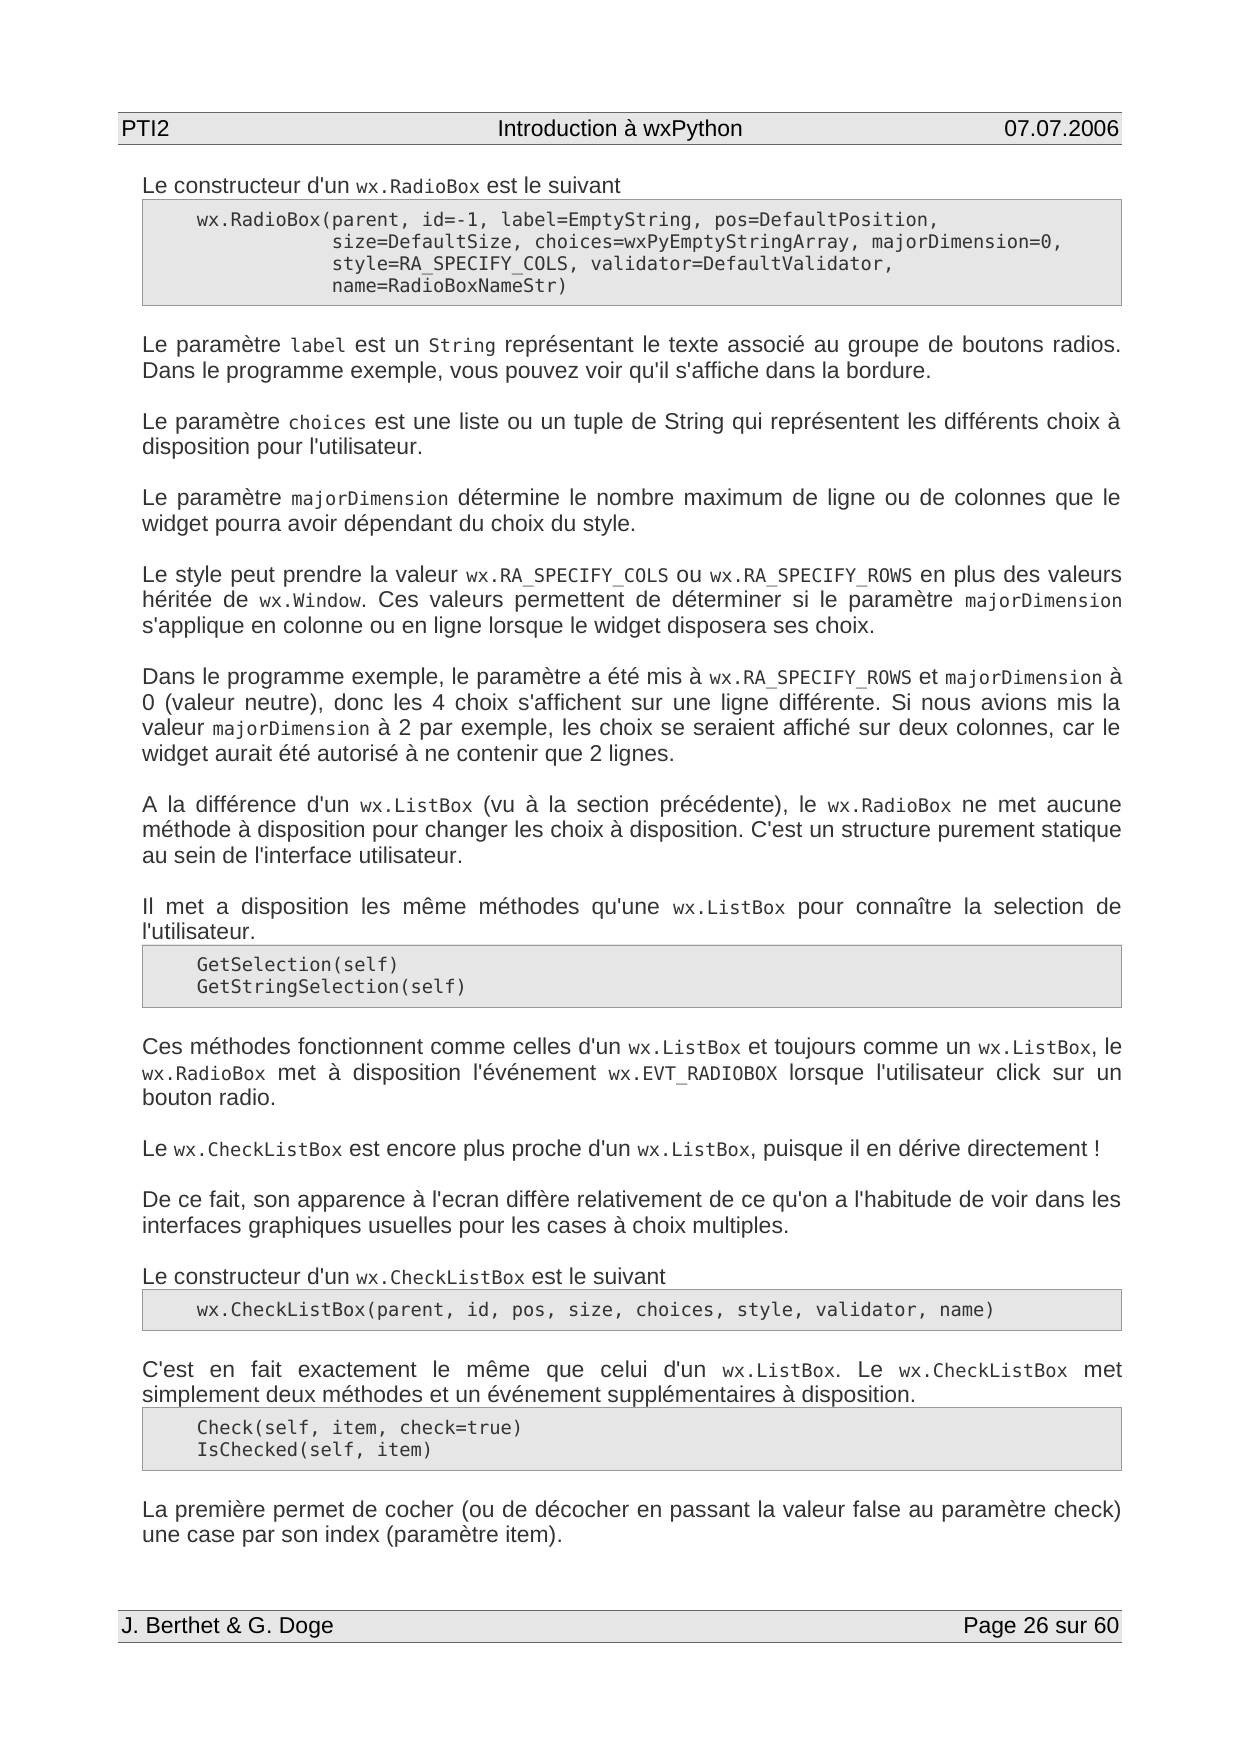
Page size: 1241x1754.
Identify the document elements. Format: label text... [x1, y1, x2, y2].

text Ces méthodes fonctionnent comme celles d'un wx.ListBox et toujours comme un wx.ListBox, le wx.RadioBox met à disposition l'événement wx.EVT_RADIOBOX lorsque l'utilisateur click sur un bouton radio. [142, 1034, 1122, 1110]
text Le paramètre choices est une liste ou un tuple de String qui représentent les différents choix à disposition pour l'utilisateur. [142, 408, 1122, 459]
text C'est en fait exactement le même que celui d'un wx.ListBox. Le wx.CheckListBox met simplement deux méthodes et un événement supplémentaires à disposition. [142, 1356, 1122, 1407]
text GetSelection(self) [143, 946, 1121, 966]
text Le wx.CheckListBox est encore plus proche d'un wx.ListBox, puisque il en dérive directement ! [142, 1136, 1122, 1161]
text Le constructeur d'un wx.RadioBox est le suivant [142, 173, 1122, 199]
text La première permet de cocher (ou de décocher en passant la valeur false au paramètre check) une case par son index (paramètre item). [142, 1497, 1122, 1548]
text GetStringSelection(self) [143, 966, 1121, 1007]
text Check(self, item, check=true) [143, 1408, 1121, 1429]
text wx.CheckListBox(parent, id, pos, size, choices, style, validator, name) [143, 1290, 1121, 1330]
text Dans le programme exemple, le paramètre a été mis à wx.RA_SPECIFY_ROWS et majorDimension à 0 (valeur neutre), donc les 4 choix s'affichent sur une ligne différente. Si nous avions mis la valeur majorDimension à 2 par exemple, les choix se seraient affiché sur deux colonnes, car le widget aurait été autorisé à ne contenir que 2 lignes. [142, 664, 1122, 766]
text Le paramètre majorDimension détermine le nombre maximum de ligne ou de colonnes que le widget pourra avoir dépendant du choix du style. [142, 485, 1122, 536]
text name=RadioBoxNameStr) [143, 265, 1121, 305]
text Le style peut prendre la valeur wx.RA_SPECIFY_COLS ou wx.RA_SPECIFY_ROWS en plus des valeurs héritée de wx.Window. Ces valeurs permettent de déterminer si le paramètre majorDimension s'applique en colonne ou en ligne lorsque le widget disposera ses choix. [142, 562, 1122, 638]
text size=DefaultSize, choices=wxPyEmptyStringArray, majorDimension=0, [143, 221, 1121, 243]
text Le paramètre label est un String représentant le texte associé au groupe de boutons radios. Dans le programme exemple, vous pouvez voir qu'il s'affiche dans la bordure. [142, 332, 1122, 383]
text wx.RadioBox(parent, id=-1, label=EmptyString, pos=DefaultPosition, [143, 200, 1121, 221]
text Le constructeur d'un wx.CheckListBox est le suivant [142, 1263, 1122, 1289]
text A la différence d'un wx.ListBox (vu à la section précédente), le wx.RadioBox ne met aucune méthode à disposition pour changer les choix à disposition. C'est un structure purement statique au sein de l'interface utilisateur. [142, 791, 1122, 868]
text style=RA_SPECIFY_COLS, validator=DefaultValidator, [143, 243, 1121, 265]
text IsChecked(self, item) [143, 1429, 1121, 1470]
text Il met a disposition les même méthodes qu'une wx.ListBox pour connaître la selection de l'utilisateur. [142, 893, 1122, 944]
text De ce fait, son apparence à l'ecran diffère relativement de ce qu'on a l'habitude de voir dans les interfaces graphiques usuelles pour les cases à choix multiples. [142, 1187, 1122, 1238]
